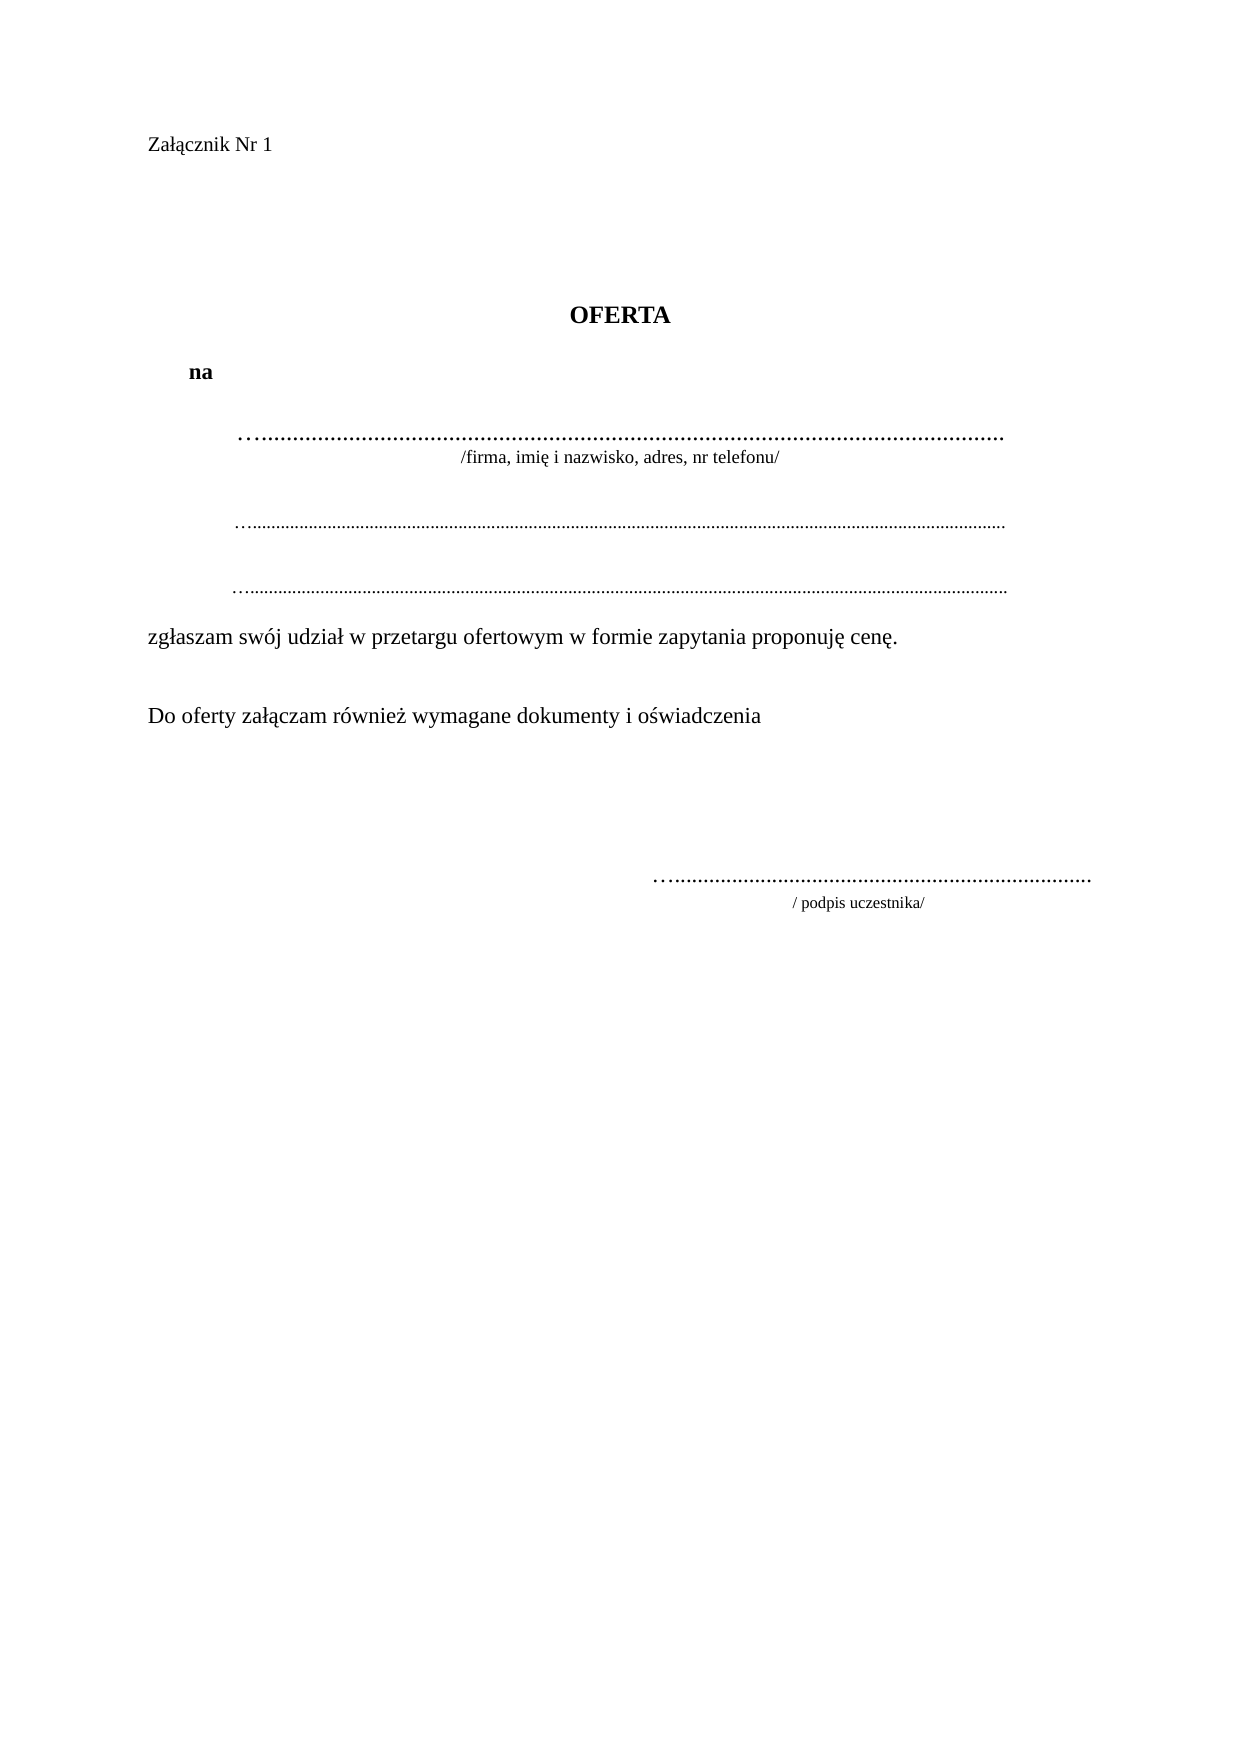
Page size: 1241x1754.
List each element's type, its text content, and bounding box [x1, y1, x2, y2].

text zgłaszam swój udział w przetargu ofertowym w formie zapytania proponuję cenę. [148, 623, 1092, 650]
text …................................................................................................................................................................. [148, 511, 1092, 532]
text …......................................................................... [148, 861, 1092, 887]
text Załącznik Nr 1 [148, 132, 1092, 156]
text …....................................................................................................................... [148, 417, 1092, 446]
text ….................................................................................................................................................................. [148, 576, 1092, 597]
text OFERTA [148, 300, 1092, 329]
text /firma, imię i nazwisko, adres, nr telefonu/ [148, 446, 1092, 468]
text Do oferty załączam również wymagane dokumenty i oświadczenia [148, 702, 1092, 729]
text na [189, 358, 1092, 385]
text / podpis uczestnika/ [148, 887, 1092, 913]
